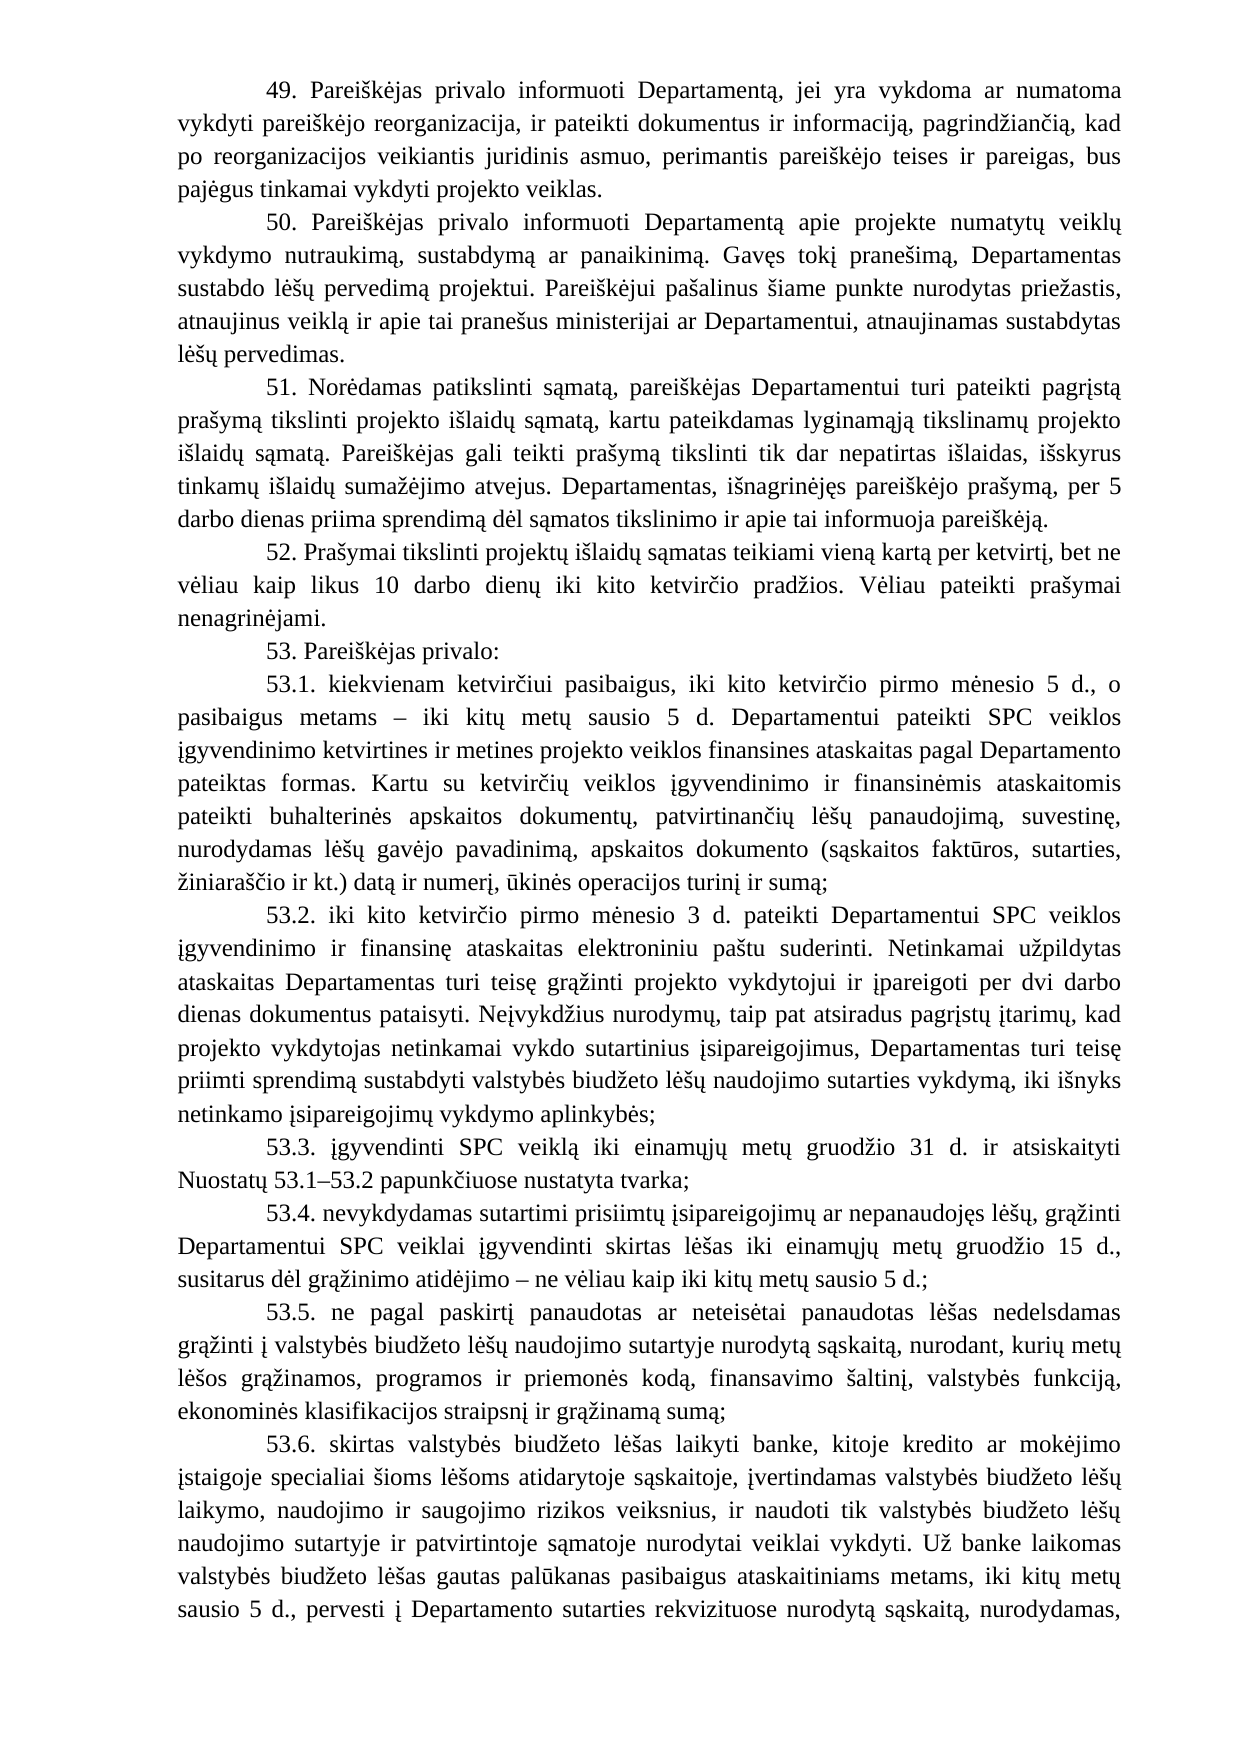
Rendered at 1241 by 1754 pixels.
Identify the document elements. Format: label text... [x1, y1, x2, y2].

text 53.5. ne pagal paskirtį panaudotas ar neteisėtai panaudotas lėšas nedelsdamas grąžinti į valstybės biudžeto lėšų naudojimo sutartyje nurodytą sąskaitą, nurodant, kurių metų lėšos grąžinamos, programos ir priemonės kodą, finansavimo šaltinį, valstybės funkciją, ekonominės klasifikacijos straipsnį ir grąžinamą sumą; [177, 1297, 1122, 1424]
text 53.1. kiekvienam ketvirčiui pasibaigus, iki kito ketvirčio pirmo mėnesio 5 d., o pasibaigus metams – iki kitų metų sausio 5 d. Departamentui pateikti SPC veiklos įgyvendinimo ketvirtines ir metines projekto veiklos finansines ataskaitas pagal Departamento pateiktas formas. Kartu su ketvirčių veiklos įgyvendinimo ir finansinėmis ataskaitomis pateikti buhalterinės apskaitos dokumentų, patvirtinančių lėšų panaudojimą, suvestinę, nurodydamas lėšų gavėjo pavadinimą, apskaitos dokumento (sąskaitos faktūros, sutarties, žiniaraščio ir kt.) datą ir numerį, ūkinės operacijos turinį ir sumą; [177, 669, 1122, 896]
text 53. Pareiškėjas privalo: [177, 636, 1122, 665]
text 53.2. iki kito ketvirčio pirmo mėnesio 3 d. pateikti Departamentui SPC veiklos įgyvendinimo ir finansinę ataskaitas elektroniniu paštu suderinti. Netinkamai užpildytas ataskaitas Departamentas turi teisę grąžinti projekto vykdytojui ir įpareigoti per dvi darbo dienas dokumentus pataisyti. Neįvykdžius nurodymų, taip pat atsiradus pagrįstų įtarimų, kad projekto vykdytojas netinkamai vykdo sutartinius įsipareigojimus, Departamentas turi teisę priimti sprendimą sustabdyti valstybės biudžeto lėšų naudojimo sutarties vykdymą, iki išnyks netinkamo įsipareigojimų vykdymo aplinkybės; [177, 901, 1122, 1127]
text 53.6. skirtas valstybės biudžeto lėšas laikyti banke, kitoje kredito ar mokėjimo įstaigoje specialiai šioms lėšoms atidarytoje sąskaitoje, įvertindamas valstybės biudžeto lėšų laikymo, naudojimo ir saugojimo rizikos veiksnius, ir naudoti tik valstybės biudžeto lėšų naudojimo sutartyje ir patvirtintoje sąmatoje nurodytai veiklai vykdyti. Už banke laikomas valstybės biudžeto lėšas gautas palūkanas pasibaigus ataskaitiniams metams, iki kitų metų sausio 5 d., pervesti į Departamento sutarties rekvizituose nurodytą sąskaitą, nurodydamas, [177, 1429, 1122, 1623]
text 49. Pareiškėjas privalo informuoti Departamentą, jei yra vykdoma ar numatoma vykdyti pareiškėjo reorganizacija, ir pateikti dokumentus ir informaciją, pagrindžiančią, kad po reorganizacijos veikiantis juridinis asmuo, perimantis pareiškėjo teises ir pareigas, bus pajėgus tinkamai vykdyti projekto veiklas. [177, 75, 1122, 203]
text 50. Pareiškėjas privalo informuoti Departamentą apie projekte numatytų veiklų vykdymo nutraukimą, sustabdymą ar panaikinimą. Gavęs tokį pranešimą, Departamentas sustabdo lėšų pervedimą projektui. Pareiškėjui pašalinus šiame punkte nurodytas priežastis, atnaujinus veiklą ir apie tai pranešus ministerijai ar Departamentui, atnaujinamas sustabdytas lėšų pervedimas. [177, 207, 1122, 368]
text 53.3. įgyvendinti SPC veiklą iki einamųjų metų gruodžio 31 d. ir atsiskaityti Nuostatų 53.1–53.2 papunkčiuose nustatyta tvarka; [177, 1132, 1122, 1193]
text 51. Norėdamas patikslinti sąmatą, pareiškėjas Departamentui turi pateikti pagrįstą prašymą tikslinti projekto išlaidų sąmatą, kartu pateikdamas lyginamąją tikslinamų projekto išlaidų sąmatą. Pareiškėjas gali teikti prašymą tikslinti tik dar nepatirtas išlaidas, išskyrus tinkamų išlaidų sumažėjimo atvejus. Departamentas, išnagrinėjęs pareiškėjo prašymą, per 5 darbo dienas priima sprendimą dėl sąmatos tikslinimo ir apie tai informuoja pareiškėją. [177, 372, 1122, 533]
text 52. Prašymai tikslinti projektų išlaidų sąmatas teikiami vieną kartą per ketvirtį, bet ne vėliau kaip likus 10 darbo dienų iki kito ketvirčio pradžios. Vėliau pateikti prašymai nenagrinėjami. [177, 537, 1122, 632]
text 53.4. nevykdydamas sutartimi prisiimtų įsipareigojimų ar nepanaudojęs lėšų, grąžinti Departamentui SPC veiklai įgyvendinti skirtas lėšas iki einamųjų metų gruodžio 15 d., susitarus dėl grąžinimo atidėjimo – ne vėliau kaip iki kitų metų sausio 5 d.; [177, 1198, 1122, 1292]
